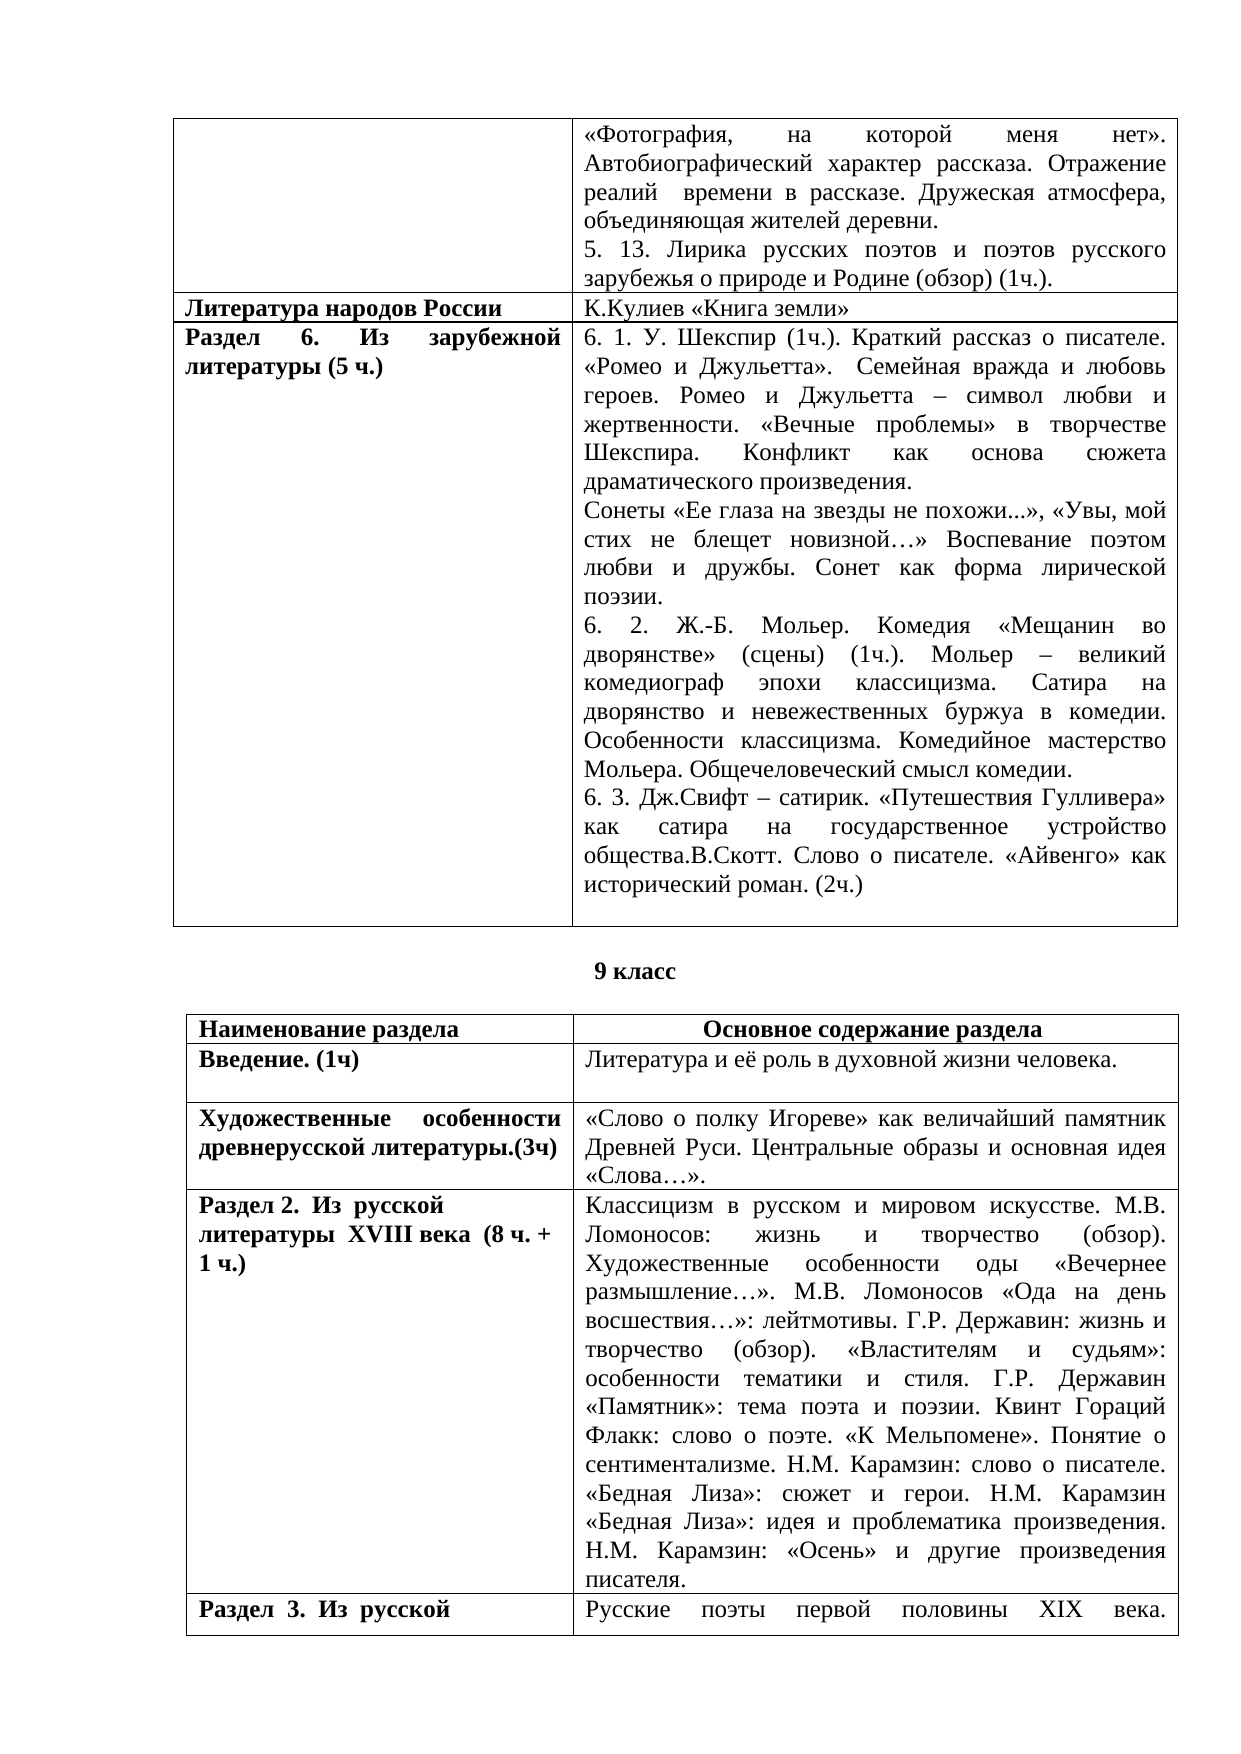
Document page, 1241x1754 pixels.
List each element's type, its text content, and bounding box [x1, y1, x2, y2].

table_cell Раздел 3. Из русской [187, 1594, 573, 1635]
table_cell Художественные особенности древнерусской литературы.(3ч) [187, 1103, 573, 1189]
table_cell «Слово о полку Игореве» как величайший памятник Древней Руси. Центральные образы и основная идея «Слова…». [574, 1103, 1178, 1189]
table_header Наименование раздела [187, 1015, 573, 1043]
table_cell Литература и её роль в духовной жизни человека. [574, 1044, 1178, 1102]
table_cell Введение. (1ч) [187, 1044, 573, 1102]
table_header Основное содержание раздела [574, 1015, 1178, 1043]
table_cell Раздел 2. Из русской литературы XVIII века (8 ч. + 1 ч.) [187, 1190, 573, 1593]
table_cell К.Кулиев «Книга земли» [573, 293, 1177, 321]
table_cell 6. 1. У. Шекспир (1ч.). Краткий рассказ о писателе. «Ромео и Джульетта». Семейная вражда и любовь героев. Ромео и Джульетта – символ любви и жертвенности. «Вечные проблемы» в творчестве Шекспира. Конфликт как основа сюжета драматического произведения. Сонеты «Ее глаза на звезды не по­хожи...», «Увы, мой стих не блещет новизной…» Воспевание поэтом любви и дружбы. Сонет как форма лирической поэзии. 6. 2. Ж.-Б. Мольер. Комедия «Мещанин во дворянстве» (сцены) (1ч.). Мольер – великий комедиограф эпохи классицизма. Сатира на дворянство и невежественных буржуа в комедии. Особенности классицизма. Комедийное мастерство Мольера. Общечеловеческий смысл комедии. 6. 3. Дж.Свифт – сатирик. «Путешествия Гулливера» как сатира на государственное устройство общества.В.Скотт. Слово о писателе. «Айвенго» как исторический роман. (2ч.) [573, 323, 1177, 926]
table_cell Русские поэты первой половины XIX века. [574, 1594, 1178, 1635]
table_cell Классицизм в русском и мировом искусстве. М.В. Ломоносов: жизнь и творчество (обзор). Художественные особенности оды «Вечернее размышление…». М.В. Ломоносов «Ода на день восшествия…»: лейтмотивы. Г.Р. Державин: жизнь и творчество (обзор). «Властителям и судьям»: особенности тематики и стиля. Г.Р. Державин «Памятник»: тема поэта и поэзии. Квинт Гораций Флакк: слово о поэте. «К Мельпомене». Понятие о сентиментализме. Н.М. Карамзин: слово о писателе. «Бедная Лиза»: сюжет и герои. Н.М. Карамзин «Бедная Лиза»: идея и проблематика произведения. Н.М. Карамзин: «Осень» и другие произведения писателя. [574, 1190, 1178, 1593]
table_cell Раздел 6. Из зарубежной литературы (5 ч.) [174, 323, 572, 926]
text 9 класс [177, 956, 1093, 985]
table_cell «Фотография, на которой меня нет». Автобиографический характер рассказа. Отражение реалий времени в рассказе. Дружеская атмосфера, объединяющая жителей деревни. 5. 13. Лирика русских поэтов и поэтов русского зарубежья о природе и Родине (обзор) (1ч.). [573, 119, 1177, 292]
table_cell Литература народов России [174, 293, 572, 321]
table_cell [174, 119, 572, 292]
